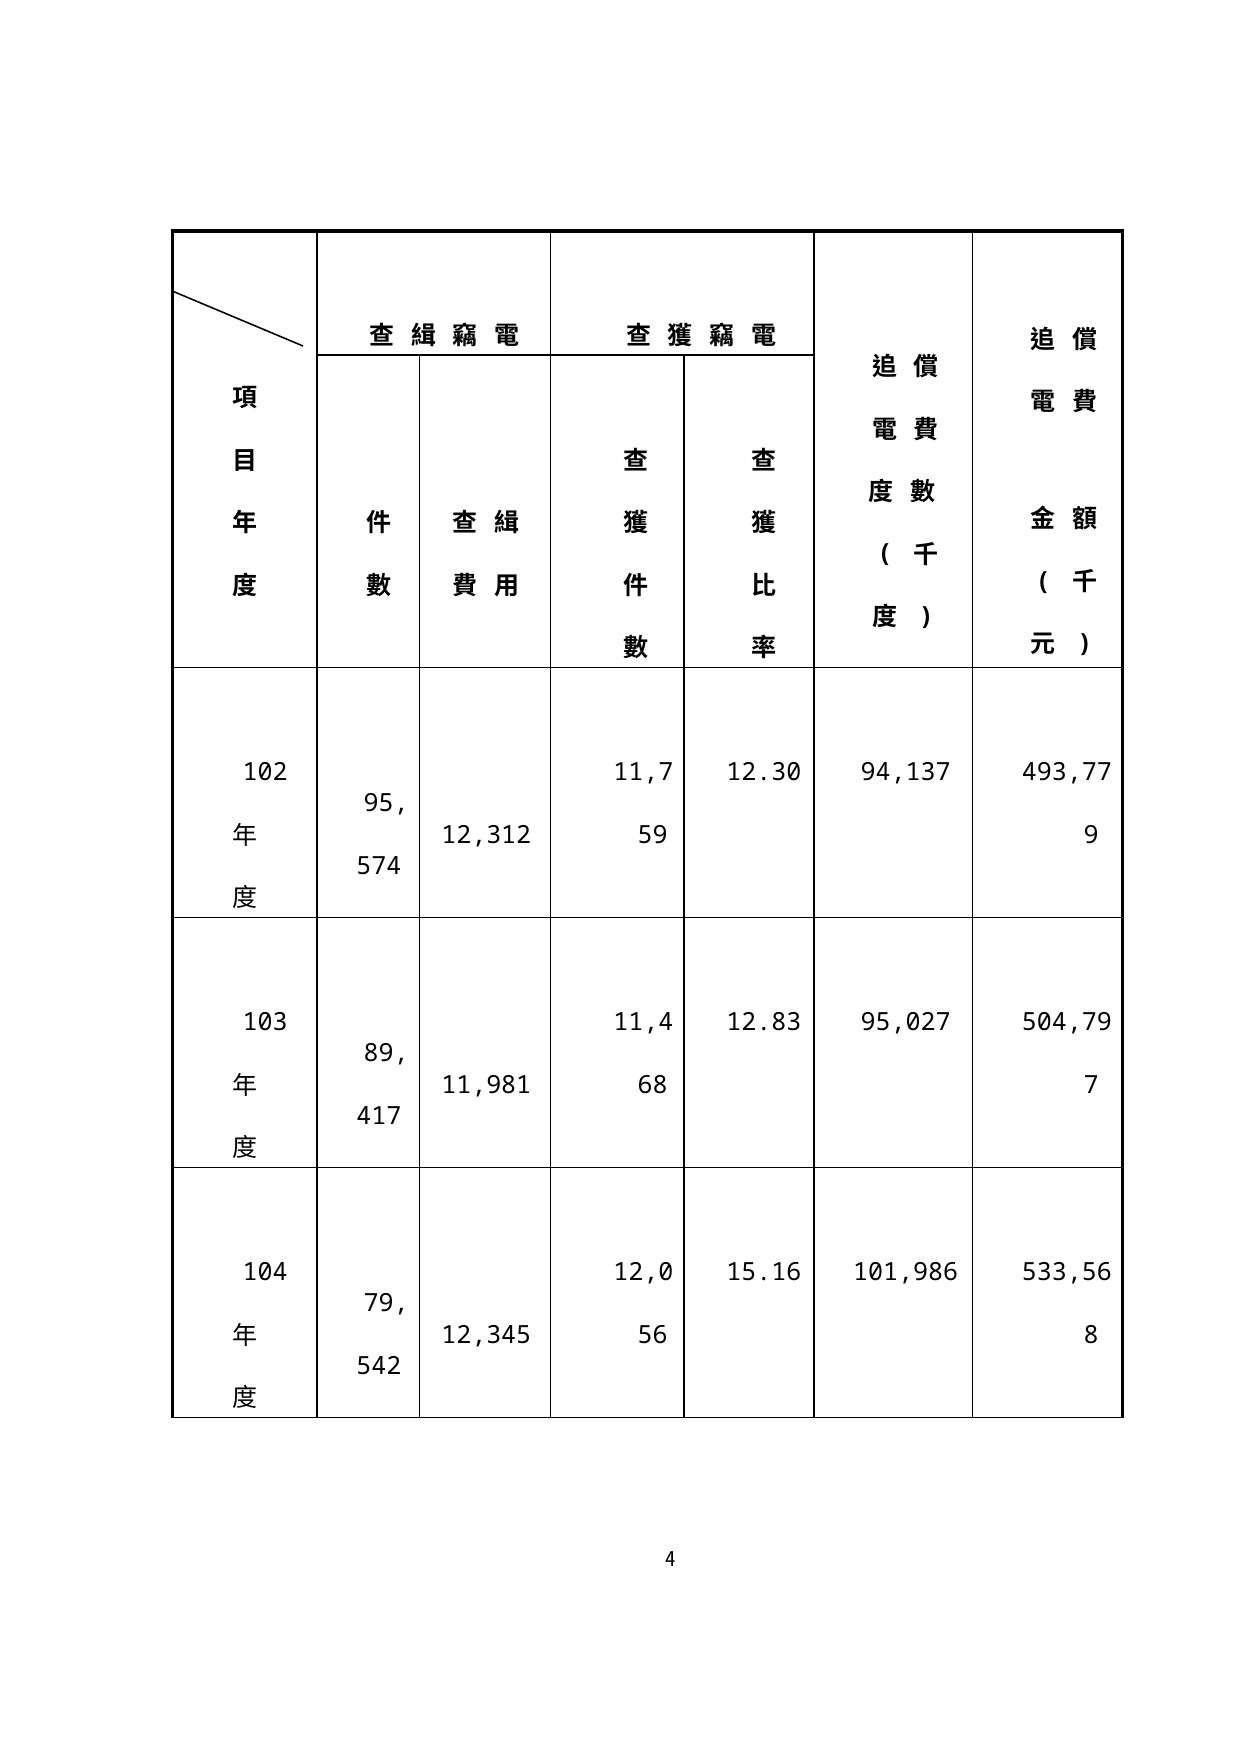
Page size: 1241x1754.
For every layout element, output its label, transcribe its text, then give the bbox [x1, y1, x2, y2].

table_cell 12,312 [420, 668, 550, 917]
table_header 追償電費 金額(千元) [973, 233, 1121, 667]
table_cell 12,056 [551, 1168, 683, 1417]
table_cell 件 數 [318, 356, 419, 667]
table_cell 12.83 [685, 918, 813, 1167]
table_cell 11,468 [551, 918, 683, 1167]
table_header 查獲竊電 [551, 233, 813, 354]
table_header 查緝竊電 [318, 233, 550, 354]
table_header 項目 年度 [174, 233, 316, 667]
table_cell 查獲比率 [685, 356, 813, 667]
table_cell 11,981 [420, 918, 550, 1167]
table_header 追償電費度數(千度) [815, 233, 972, 667]
table_cell 95,574 [318, 668, 419, 917]
table_cell 12,345 [420, 1168, 550, 1417]
table_cell 查緝費用 [420, 356, 550, 667]
table_cell 101,986 [815, 1168, 972, 1417]
table_cell 493,779 [973, 668, 1121, 917]
table_cell 15.16 [685, 1168, 813, 1417]
table_cell 11,759 [551, 668, 683, 917]
table_cell 79,542 [318, 1168, 419, 1417]
table_cell 89,417 [318, 918, 419, 1167]
table_cell 95,027 [815, 918, 972, 1167]
table_cell 12.30 [685, 668, 813, 917]
table_cell 103年度 [174, 918, 316, 1167]
table_cell 查獲件數 [551, 356, 683, 667]
table_cell 104年度 [174, 1168, 316, 1417]
table_cell 94,137 [815, 668, 972, 917]
table_cell 102年度 [174, 668, 316, 917]
table_cell 504,797 [973, 918, 1121, 1167]
table_cell 533,568 [973, 1168, 1121, 1417]
